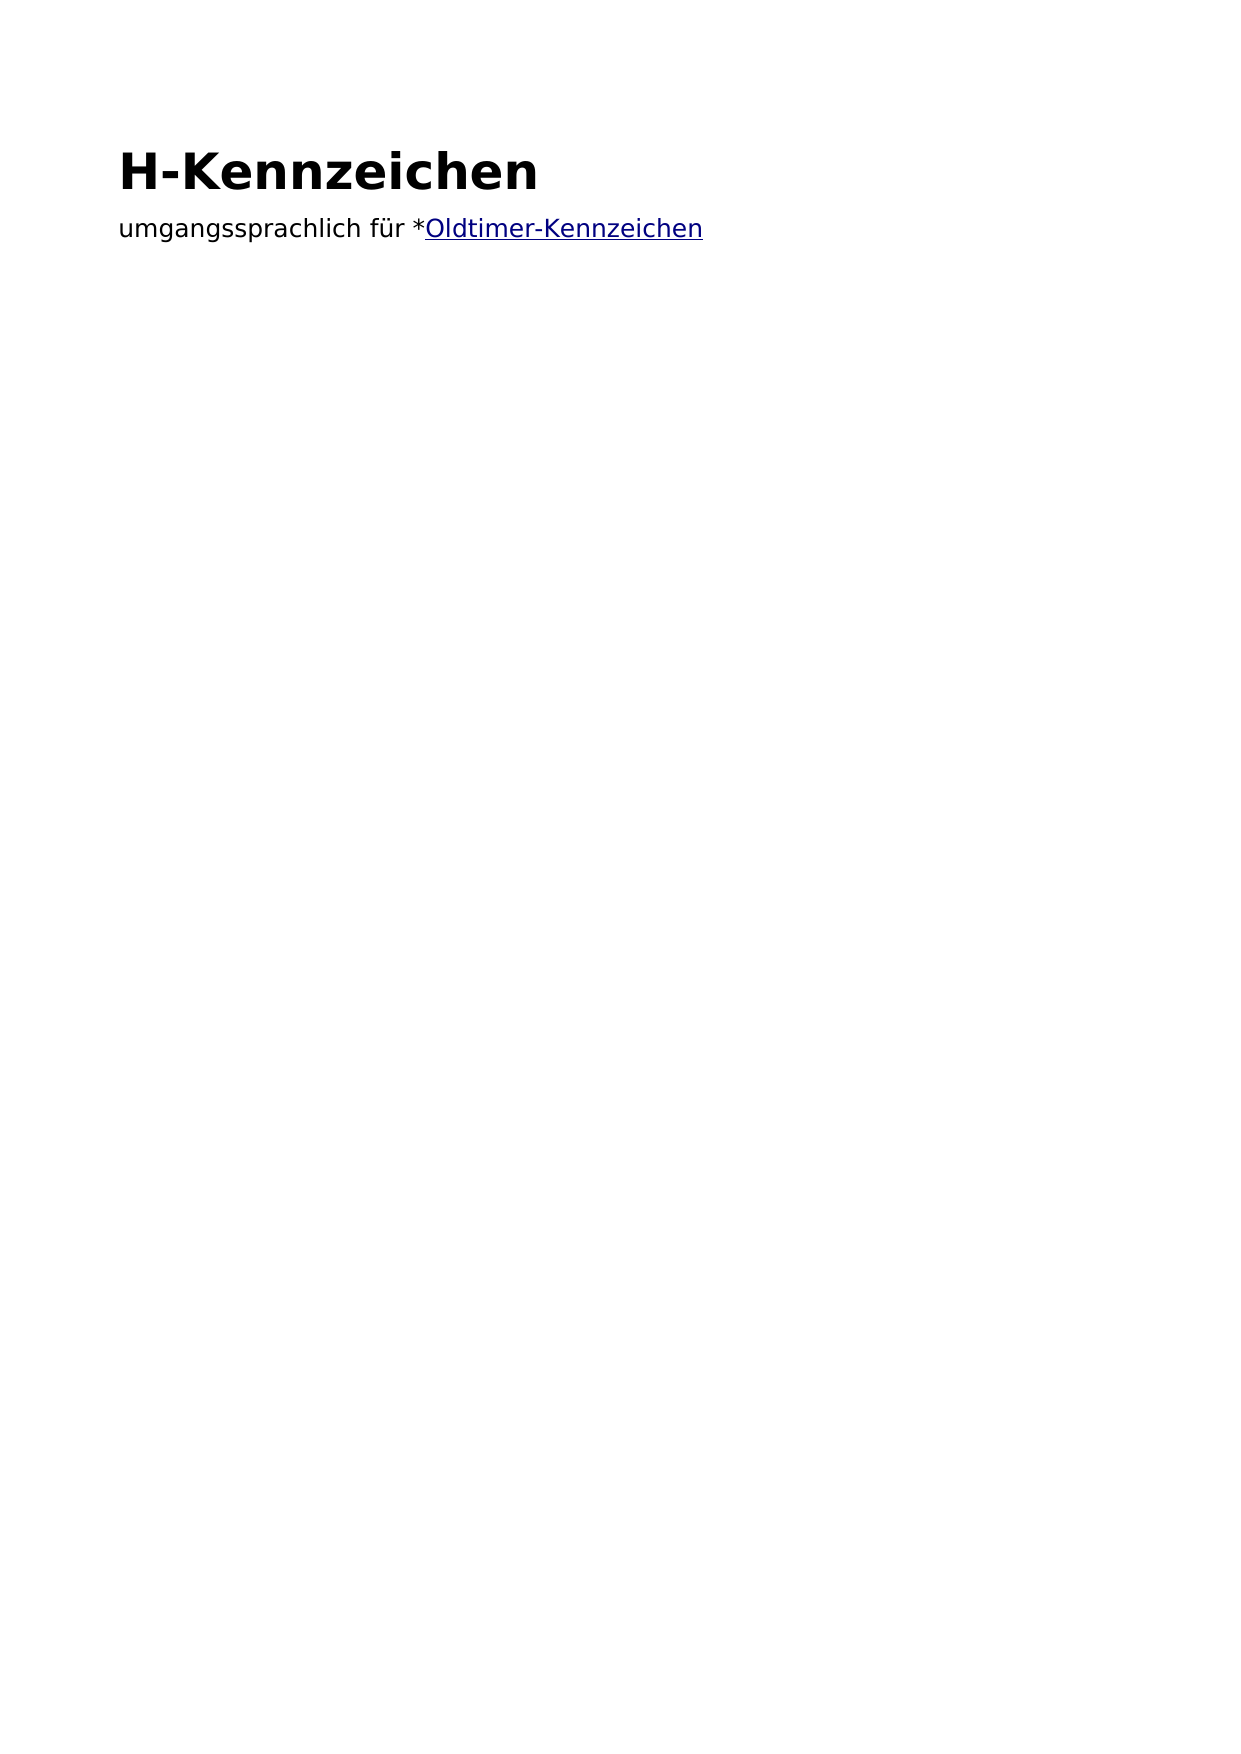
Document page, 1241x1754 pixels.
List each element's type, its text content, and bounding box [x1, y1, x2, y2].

subtitle H-Kennzeichen [118, 143, 1122, 201]
text umgangssprachlich für *Oldtimer-Kennzeichen [118, 214, 1122, 243]
